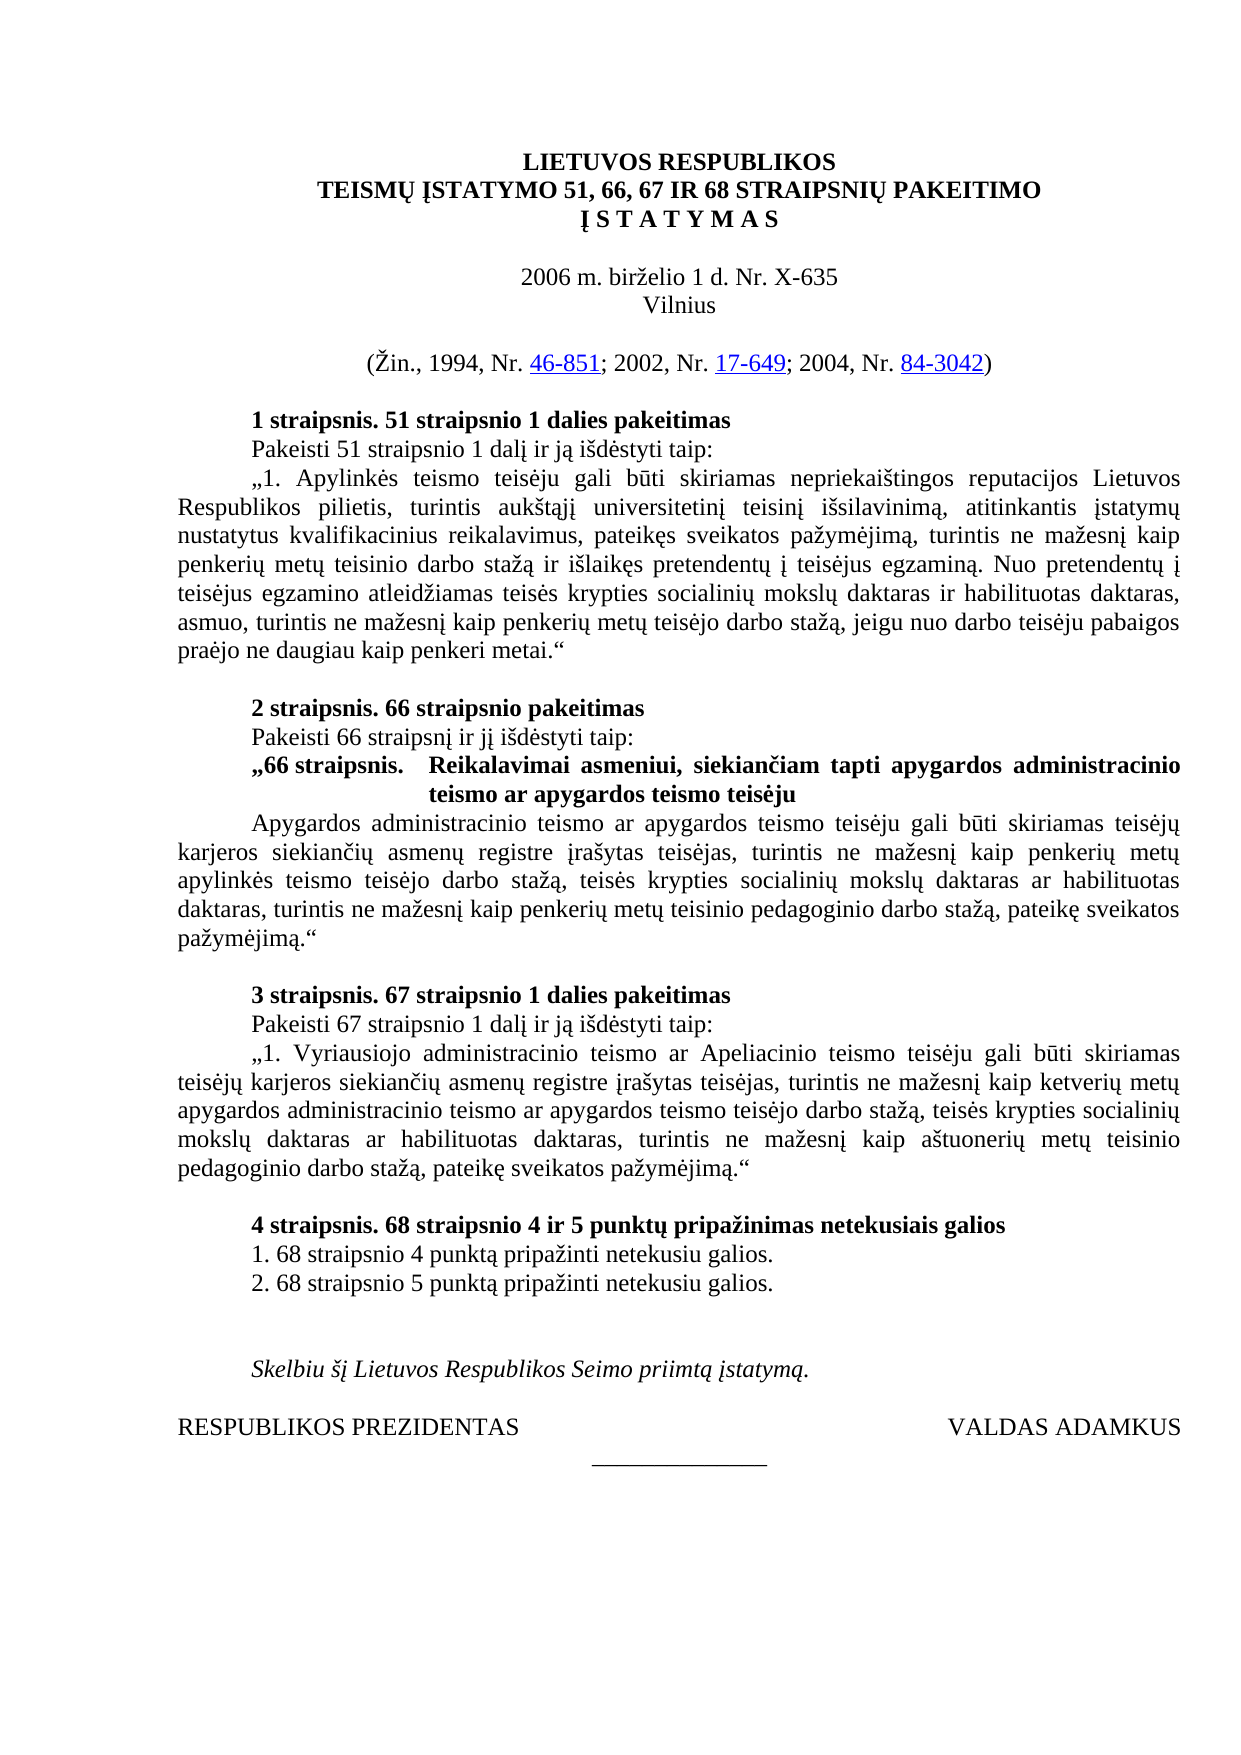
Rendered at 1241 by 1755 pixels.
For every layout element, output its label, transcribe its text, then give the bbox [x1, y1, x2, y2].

text 3 straipsnis. 67 straipsnio 1 dalies pakeitimas [177, 981, 1181, 1009]
text 1 straipsnis. 51 straipsnio 1 dalies pakeitimas [177, 406, 1181, 434]
text Skelbiu šį Lietuvos Respublikos Seimo priimtą įstatymą. [177, 1354, 1181, 1383]
text 2. 68 straipsnio 5 punktą pripažinti netekusiu galios. [177, 1268, 1181, 1297]
text (Žin., 1994, Nr. 46-851; 2002, Nr. 17-649; 2004, Nr. 84-3042) [177, 348, 1181, 377]
text Vilnius [177, 291, 1181, 319]
text „1. Vyriausiojo administracinio teismo ar Apeliacinio teismo teisėju gali būti skiriamas teisėjų karjeros siekiančių asmenų registre įrašytas teisėjas, turintis ne mažesnį kaip ketverių metų apygardos administracinio teismo ar apygardos teismo teisėjo darbo stažą, teisės krypties socialinių mokslų daktaras ar habilituotas daktaras, turintis ne mažesnį kaip aštuonerių metų teisinio pedagoginio darbo stažą, pateikę sveikatos pažymėjimą.“ [177, 1038, 1181, 1182]
text Pakeisti 66 straipsnį ir jį išdėstyti taip: [177, 722, 1181, 751]
text 1. 68 straipsnio 4 punktą pripažinti netekusiu galios. [177, 1239, 1181, 1268]
text RESPUBLIKOS PREZIDENTAS VALDAS ADAMKUS [177, 1412, 1181, 1441]
text Pakeisti 51 straipsnio 1 dalį ir ją išdėstyti taip: [177, 434, 1181, 463]
text TEISMŲ ĮSTATYMO 51, 66, 67 IR 68 STRAIPSNIŲ PAKEITIMO [177, 176, 1181, 204]
text 2 straipsnis. 66 straipsnio pakeitimas [177, 693, 1181, 722]
text 2006 m. birželio 1 d. Nr. X-635 [177, 262, 1181, 291]
text ______________ [177, 1441, 1181, 1469]
text Pakeisti 67 straipsnio 1 dalį ir ją išdėstyti taip: [177, 1009, 1181, 1038]
text LIETUVOS RESPUBLIKOS [177, 147, 1181, 176]
text Apygardos administracinio teismo ar apygardos teismo teisėju gali būti skiriamas teisėjų karjeros siekiančių asmenų registre įrašytas teisėjas, turintis ne mažesnį kaip penkerių metų apylinkės teismo teisėjo darbo stažą, teisės krypties socialinių mokslų daktaras ar habilituotas daktaras, turintis ne mažesnį kaip penkerių metų teisinio pedagoginio darbo stažą, pateikę sveikatos pažymėjimą.“ [177, 808, 1181, 952]
text „1. Apylinkės teismo teisėju gali būti skiriamas nepriekaištingos reputacijos Lietuvos Respublikos pilietis, turintis aukštąjį universitetinį teisinį išsilavinimą, atitinkantis įstatymų nustatytus kvalifikacinius reikalavimus, pateikęs sveikatos pažymėjimą, turintis ne mažesnį kaip penkerių metų teisinio darbo stažą ir išlaikęs pretendentų į teisėjus egzaminą. Nuo pretendentų į teisėjus egzamino atleidžiamas teisės krypties socialinių mokslų daktaras ir habilituotas daktaras, asmuo, turintis ne mažesnį kaip penkerių metų teisėjo darbo stažą, jeigu nuo darbo teisėju pabaigos praėjo ne daugiau kaip penkeri metai.“ [177, 463, 1181, 664]
text 4 straipsnis. 68 straipsnio 4 ir 5 punktų pripažinimas netekusiais galios [177, 1211, 1181, 1239]
text Į S T A T Y M A S [177, 204, 1181, 233]
text „66 straipsnis. Reikalavimai asmeniui, siekiančiam tapti apygardos administracinio teismo ar apygardos teismo teisėju [251, 751, 1181, 808]
